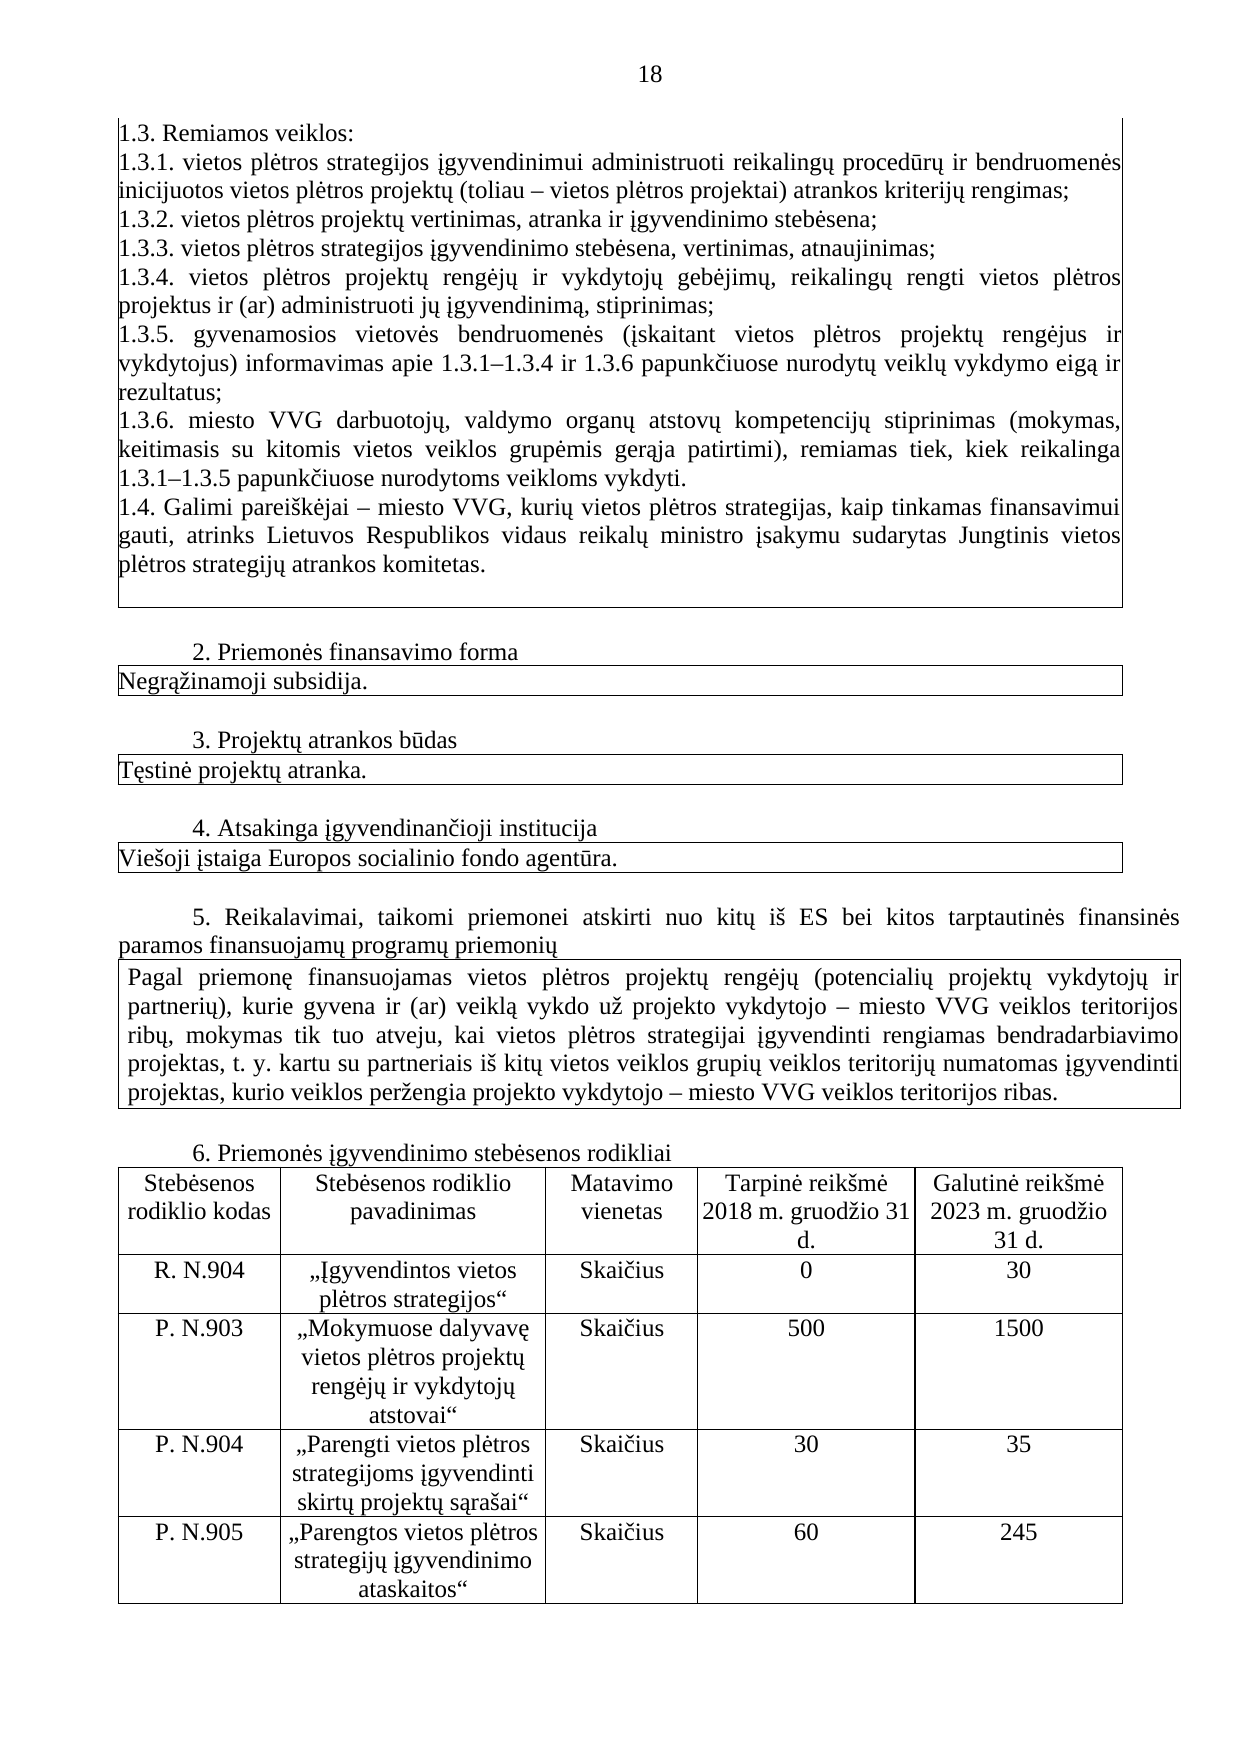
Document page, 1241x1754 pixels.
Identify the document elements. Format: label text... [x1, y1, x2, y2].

table_cell Skaičius [546, 1517, 697, 1603]
table_header Matavimo vienetas [546, 1168, 697, 1254]
table_cell 1.4. Galimi pareiškėjai – miesto VVG, kurių vietos plėtros strategijas, kaip tinkamas finansavimui gauti, atrinks Lietuvos Respublikos vidaus reikalų ministro įsakymu sudarytas Jungtinis vietos plėtros strategijų atrankos komitetas. [119, 492, 1122, 607]
text 5. Reikalavimai, taikomi priemonei atskirti nuo kitų iš ES bei kitos tarptautinės finansinės paramos finansuojamų programų priemonių [118, 902, 1181, 959]
table_cell 0 [698, 1255, 914, 1312]
table_cell „Parengti vietos plėtros strategijoms įgyvendinti skirtų projektų sąrašai“ [281, 1430, 545, 1516]
table_header Tarpinė reikšmė 2018 m. gruodžio 31 d. [698, 1168, 914, 1254]
table_cell „Parengtos vietos plėtros strategijų įgyvendinimo ataskaitos“ [281, 1517, 545, 1603]
table_header Galutinė reikšmė 2023 m. gruodžio 31 d. [916, 1168, 1122, 1254]
table_cell 1.3. Remiamos veiklos: 1.3.1. vietos plėtros strategijos įgyvendinimui administruoti reikalingų procedūrų ir bendruomenės inicijuotos vietos plėtros projektų (toliau – vietos plėtros projektai) atrankos kriterijų rengimas; 1.3.2. vietos plėtros projektų vertinimas, atranka ir įgyvendinimo stebėsena; 1.3.3. vietos plėtros strategijos įgyvendinimo stebėsena, vertinimas, atnaujinimas; 1.3.4. vietos plėtros projektų rengėjų ir vykdytojų gebėjimų, reikalingų rengti vietos plėtros projektus ir (ar) administruoti jų įgyvendinimą, stiprinimas; 1.3.5. gyvenamosios vietovės bendruomenės (įskaitant vietos plėtros projektų rengėjus ir vykdytojus) informavimas apie 1.3.1–1.3.4 ir 1.3.6 papunkčiuose nurodytų veiklų vykdymo eigą ir rezultatus; 1.3.6. miesto VVG darbuotojų, valdymo organų atstovų kompetencijų stiprinimas (mokymas, keitimasis su kitomis vietos veiklos grupėmis gerąja patirtimi), remiamas tiek, kiek reikalinga 1.3.1–1.3.5 papunkčiuose nurodytoms veikloms vykdyti. [119, 118, 1122, 492]
table_header Stebėsenos rodiklio kodas [119, 1168, 280, 1254]
text 3. Projektų atrankos būdas [118, 725, 1181, 754]
table_cell „Įgyvendintos vietos plėtros strategijos“ [281, 1255, 545, 1312]
table_cell Skaičius [546, 1314, 697, 1428]
table_header Viešoji įstaiga Europos socialinio fondo agentūra. [119, 843, 1122, 872]
text 4. Atsakinga įgyvendinančioji institucija [118, 813, 1181, 842]
table_cell 245 [916, 1517, 1122, 1603]
table_cell Skaičius [546, 1255, 697, 1312]
table_cell 30 [698, 1430, 914, 1516]
table_cell 1500 [916, 1314, 1122, 1428]
table_cell Skaičius [546, 1430, 697, 1516]
table_cell 60 [698, 1517, 914, 1603]
table_cell R. N.904 [119, 1255, 280, 1312]
table_cell „Mokymuose dalyvavę vietos plėtros projektų rengėjų ir vykdytojų atstovai“ [281, 1314, 545, 1428]
table_cell 35 [916, 1430, 1122, 1516]
text Pagal priemonę finansuojamas vietos plėtros projektų rengėjų (potencialių projektų vykdytojų ir partnerių), kurie gyvena ir (ar) veiklą vykdo už projekto vykdytojo – miesto VVG veiklos teritorijos ribų, mokymas tik tuo atveju, kai vietos plėtros strategijai įgyvendinti rengiamas bendradarbiavimo projektas, t. y. kartu su partneriais iš kitų vietos veiklos grupių veiklos teritorijų numatomas įgyvendinti projektas, kurio veiklos peržengia projekto vykdytojo – miesto VVG veiklos teritorijos ribas. [119, 960, 1180, 1108]
table_cell P. N.903 [119, 1314, 280, 1428]
text 6. Priemonės įgyvendinimo stebėsenos rodikliai [118, 1138, 1181, 1167]
text 2. Priemonės finansavimo forma [118, 637, 1181, 665]
table_cell 30 [916, 1255, 1122, 1312]
table_cell P. N.905 [119, 1517, 280, 1603]
table_cell P. N.904 [119, 1430, 280, 1516]
table_header Tęstinė projektų atranka. [119, 755, 1122, 783]
table_header Negrąžinamoji subsidija. [119, 666, 1122, 695]
table_cell 500 [698, 1314, 914, 1428]
table_header Stebėsenos rodiklio pavadinimas [281, 1168, 545, 1254]
